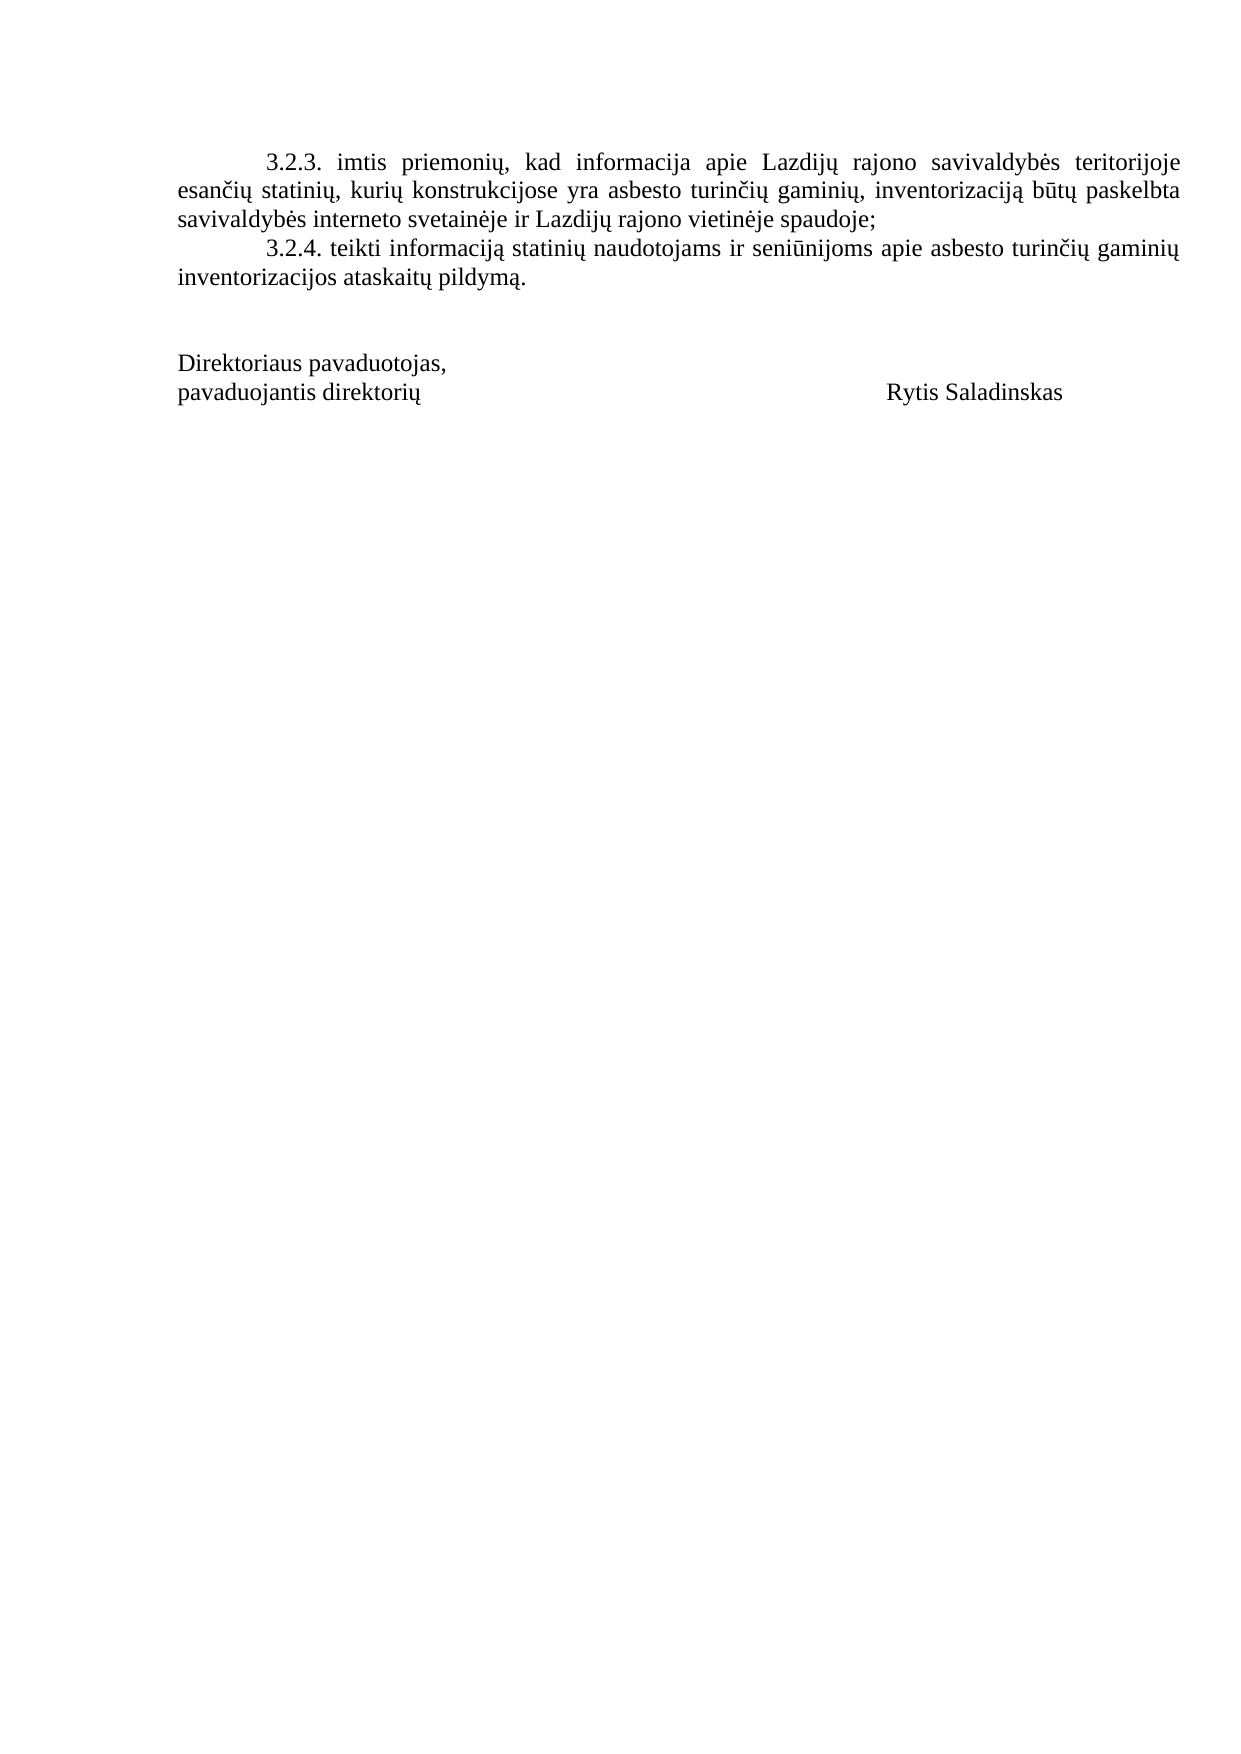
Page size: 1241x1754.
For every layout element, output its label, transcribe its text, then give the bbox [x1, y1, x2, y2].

text Direktoriaus pavaduotojas, [177, 348, 1181, 377]
text pavaduojantis direktorių Rytis Saladinskas [177, 377, 1181, 406]
text 3.2.3. imtis priemonių, kad informacija apie Lazdijų rajono savivaldybės teritorijoje esančių statinių, kurių konstrukcijose yra asbesto turinčių gaminių, inventorizaciją būtų paskelbta savivaldybės interneto svetainėje ir Lazdijų rajono vietinėje spaudoje; [177, 147, 1181, 233]
text 3.2.4. teikti informaciją statinių naudotojams ir seniūnijoms apie asbesto turinčių gaminių inventorizacijos ataskaitų pildymą. [177, 233, 1181, 291]
